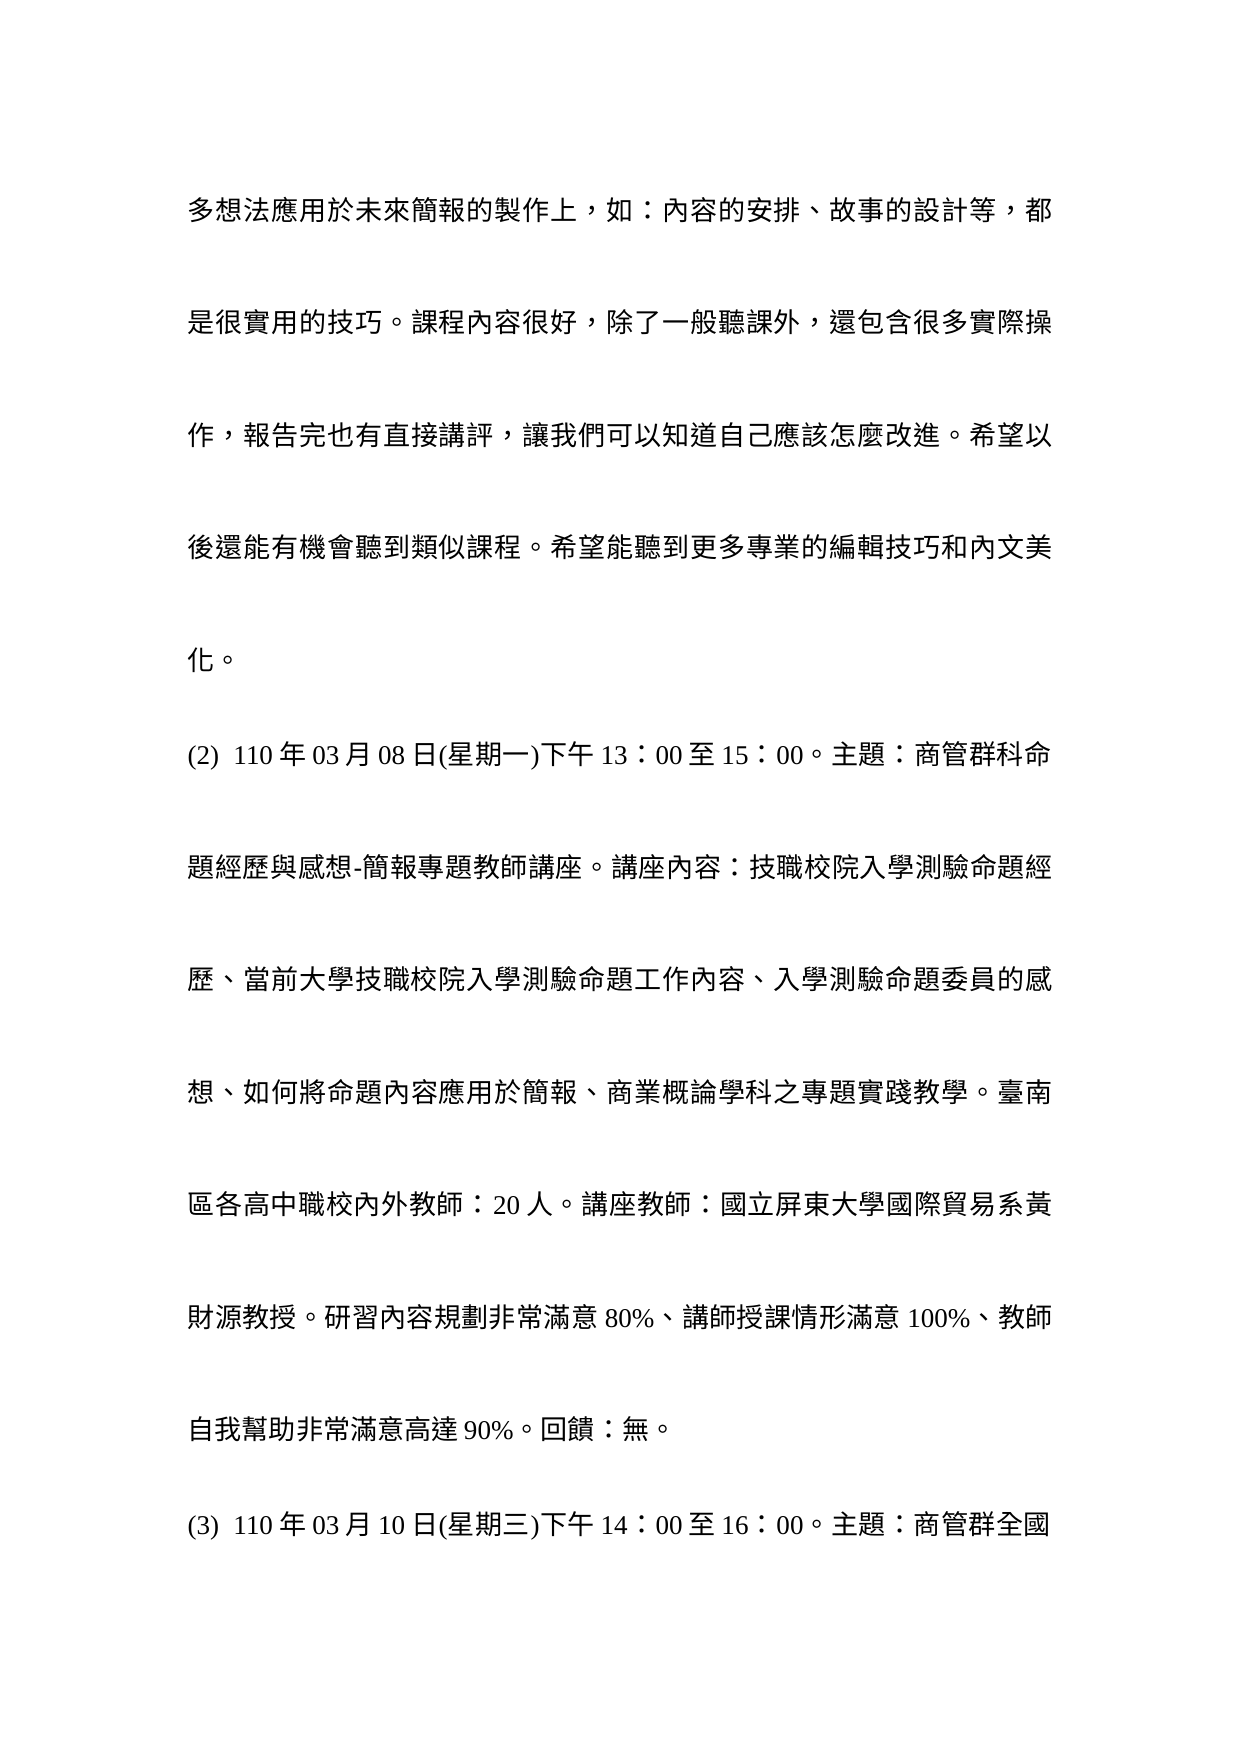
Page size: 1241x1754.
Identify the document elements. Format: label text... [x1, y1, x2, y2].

text (3) 110年03月10日(星期三)下午14：00至16：00。主題：商管群全國專題製作教學及指導技巧教師講座。講座內容：專題製作目的、如何設計問卷及統計圖表方面、如何進行成果發表、如何引導學生找到題目等。臺南區各高中職校內外教師：20人。講座教師：國立高雄科技大學財務管理系蔡繡容教授。研習內容規劃滿意以上100%、講師授課情形滿意以上100%、教師自我幫助滿意以上100%。回饋：無。 [187, 1479, 1053, 1554]
text (1) 110年03月06日、07日(星期六、日)上午8：00至下午17：00。主題：實用簡報製作與表達技巧學生研習。研習內容：內容整體規劃原則、文字內容使用原則、畫面美化使用原則、23個CC0免費圖庫懶人包、創意簡報技巧與製作、提案簡報必勝術等。臺南區各高中職校內外學生：38人及本校教師4人。研習教師：富達管顧公司廖宇潔藝術總監。研習內容規劃非常滿意96%、講師授課情形非常滿意93%、學生自我幫助非常滿意95%。回饋：很棒。很充實的課程，透過老師的講解，讓我有更多想法應用於未來簡報的製作上，如：內容的安排、故事的設計等，都是很實用的技巧。課程內容很好，除了一般聽課外，還包含很多實際操作，報告完也有直接講評，讓我們可以知道自己應該怎麼改進。希望以後還能有機會聽到類似課程。希望能聽到更多專業的編輯技巧和內文美化。 [187, 164, 1053, 689]
text (2) 110年03月08日(星期一)下午13：00至15：00。主題：商管群科命題經歷與感想-簡報專題教師講座。講座內容：技職校院入學測驗命題經歷、當前大學技職校院入學測驗命題工作內容、入學測驗命題委員的感想、如何將命題內容應用於簡報、商業概論學科之專題實踐教學。臺南區各高中職校內外教師：20人。講座教師：國立屏東大學國際貿易系黃財源教授。研習內容規劃非常滿意80%、講師授課情形滿意100%、教師自我幫助非常滿意高達90%。回饋：無。 [187, 709, 1053, 1459]
